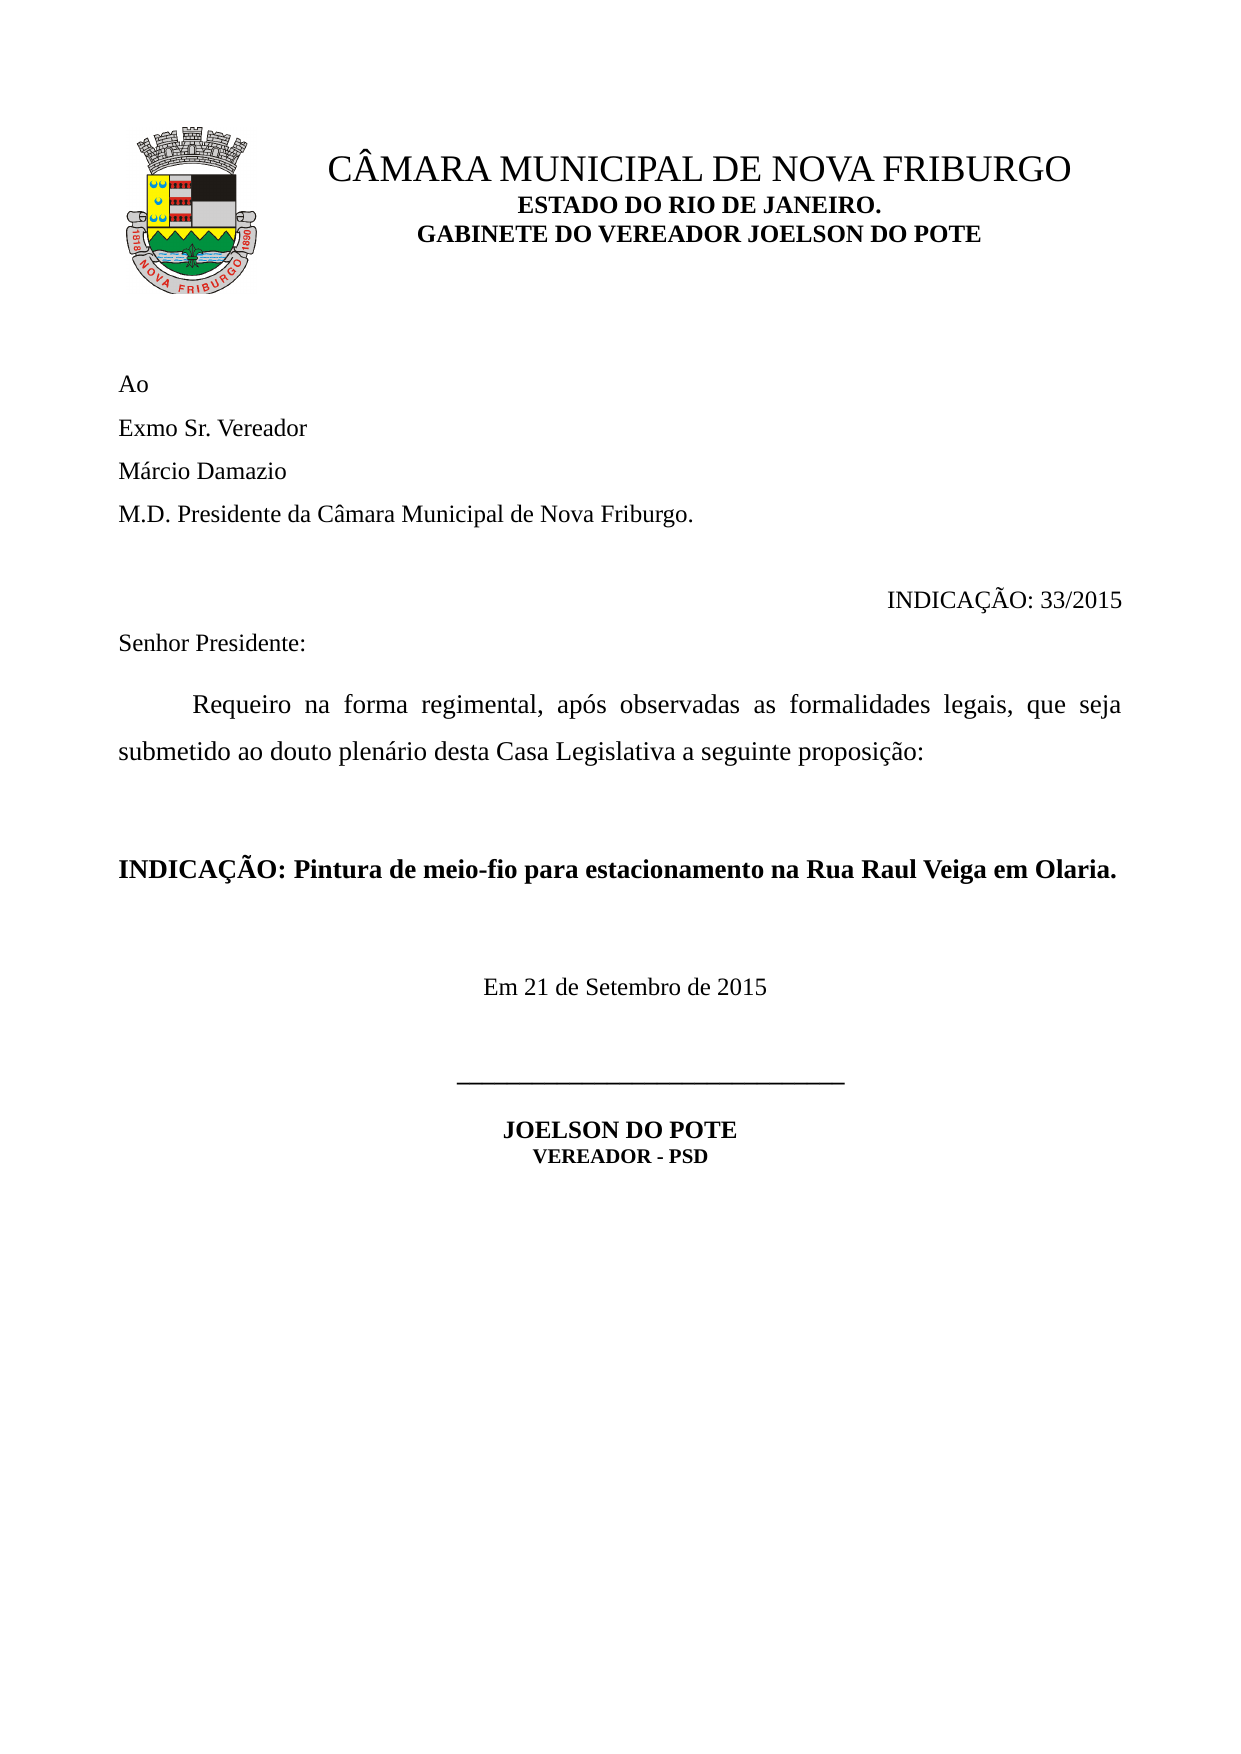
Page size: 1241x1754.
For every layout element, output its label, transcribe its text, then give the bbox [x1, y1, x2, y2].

text Ao [118, 369, 1122, 398]
text INDICAÇÃO: 33/2015 [118, 585, 1122, 614]
text Exmo Sr. Vereador [118, 413, 1122, 441]
text INDICAÇÃO: Pintura de meio-fio para estacionamento na Rua Raul Veiga em Olaria. [118, 853, 1119, 884]
text JOELSON DO POTE [118, 1115, 1122, 1144]
text VEREADOR - PSD [118, 1144, 1122, 1168]
text Márcio Damazio [118, 456, 1122, 484]
text CÂMARA MUNICIPAL DE NOVA FRIBURGO [257, 147, 1122, 190]
text _______________________________ [201, 1029, 981, 1087]
text Em 21 de Setembro de 2015 [118, 972, 1058, 1000]
text ESTADO DO RIO DE JANEIRO. [257, 190, 1122, 219]
text M.D. Presidente da Câmara Municipal de Nova Friburgo. [118, 499, 1122, 528]
text Senhor Presidente: [118, 628, 1122, 657]
text GABINETE DO VEREADOR JOELSON DO POTE [257, 219, 1122, 247]
text Requeiro na forma regimental, após observadas as formalidades legais, que seja submetido ao douto plenário desta Casa Legislativa a seguinte proposição: [118, 688, 1122, 766]
